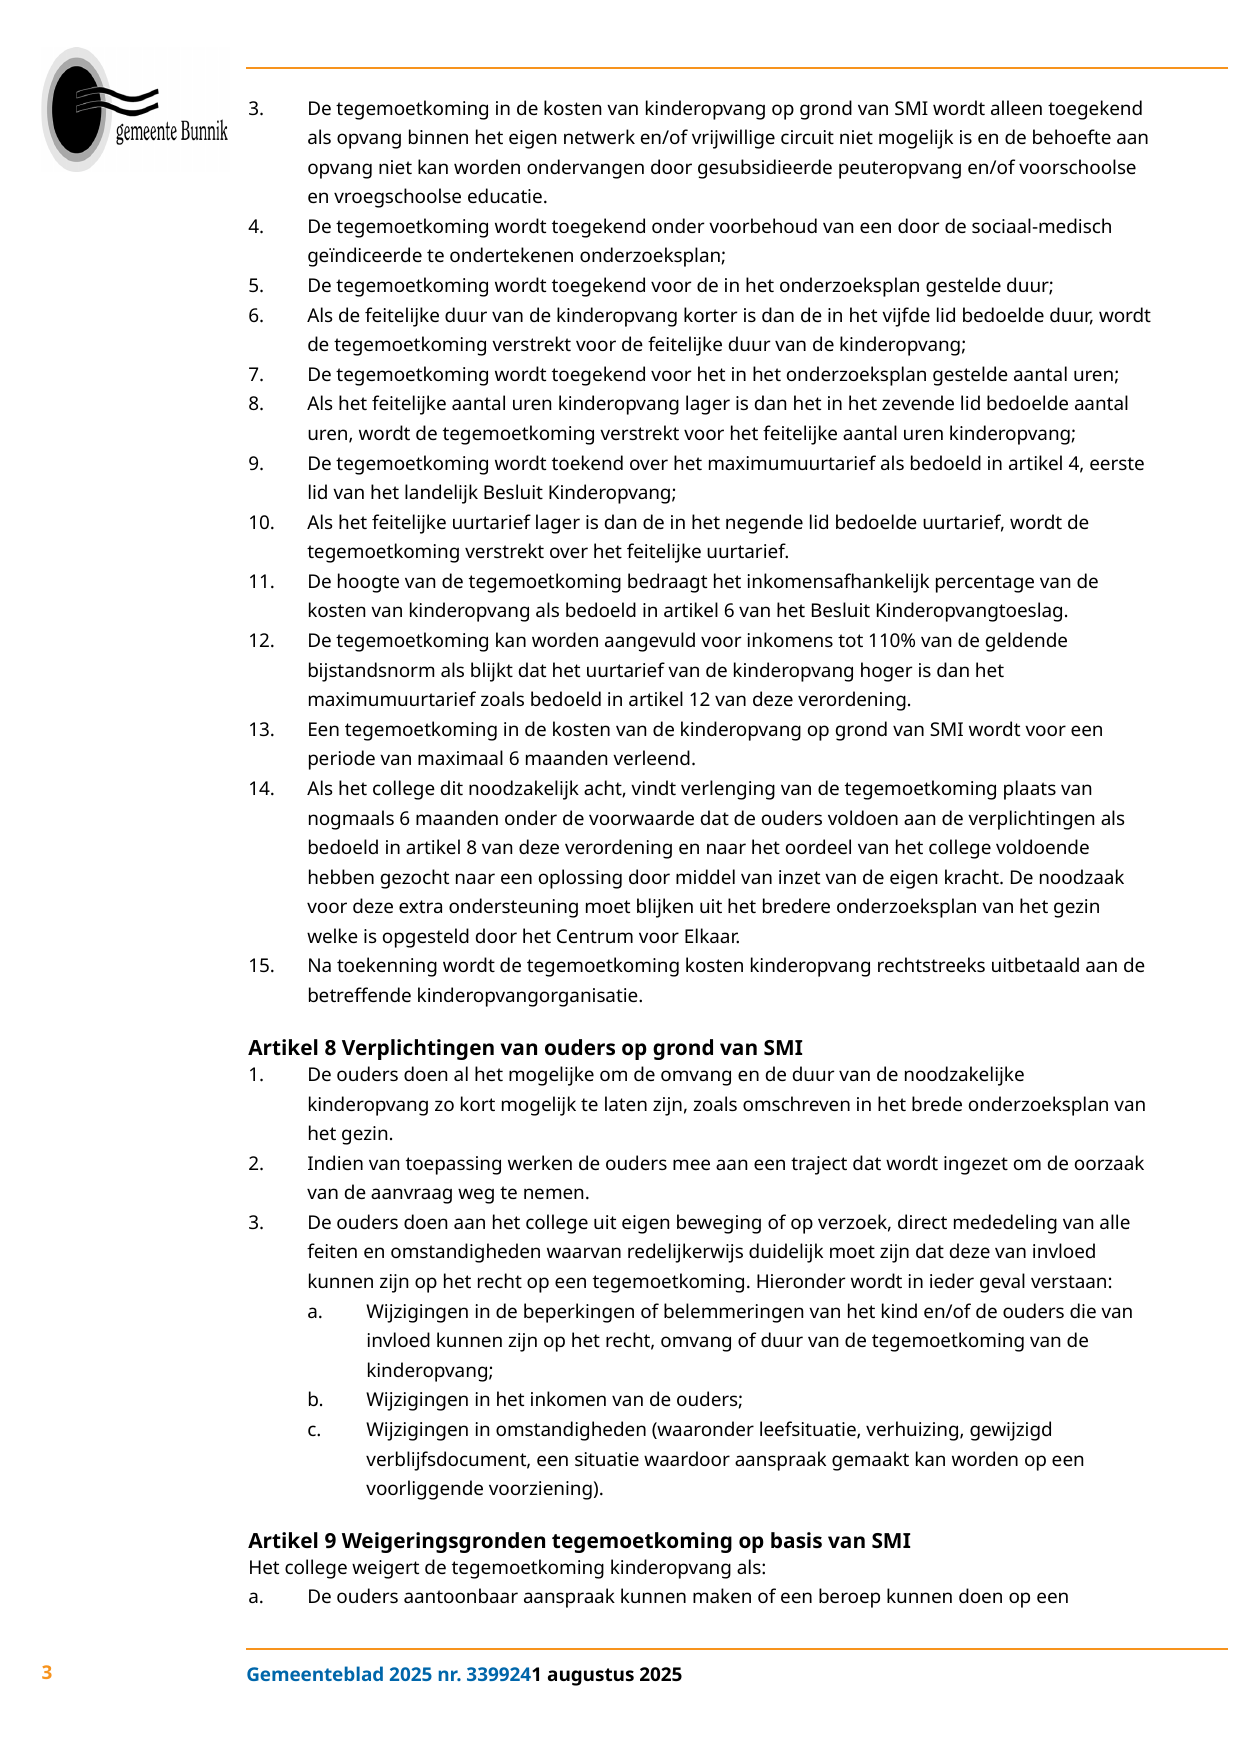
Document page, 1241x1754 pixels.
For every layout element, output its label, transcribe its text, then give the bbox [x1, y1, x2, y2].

list De ouders doen aan het college uit eigen beweging of op verzoek, direct mededeling van alle feiten en omstandigheden waarvan redelijkerwijs duidelijk moet zijn dat deze van invloed kunnen zijn op het recht op een tegemoetkoming. Hieronder wordt in ieder geval verstaan: [248, 1209, 1152, 1294]
list Indien van toepassing werken de ouders mee aan een traject dat wordt ingezet om de oorzaak van de aanvraag weg te nemen. [248, 1150, 1152, 1205]
list Als het feitelijke uurtarief lager is dan de in het negende lid bedoelde uurtarief, wordt de tegemoetkoming verstrekt over het feitelijke uurtarief. [248, 509, 1152, 564]
list Als het feitelijke aantal uren kinderopvang lager is dan het in het zevende lid bedoelde aantal uren, wordt de tegemoetkoming verstrekt voor het feitelijke aantal uren kinderopvang; [248, 391, 1152, 446]
list De tegemoetkoming wordt toegekend onder voorbehoud van een door de sociaal-medisch geïndiceerde te ondertekenen onderzoeksplan; [248, 213, 1152, 268]
list De tegemoetkoming wordt toekend over het maximumuurtarief als bedoeld in artikel 4, eerste lid van het landelijk Besluit Kinderopvang; [248, 450, 1152, 505]
text Artikel 9 Weigeringsgronden tegemoetkoming op basis van SMI [248, 1526, 1152, 1554]
list De tegemoetkoming in de kosten van kinderopvang op grond van SMI wordt alleen toegekend als opvang binnen het eigen netwerk en/of vrijwillige circuit niet mogelijk is en de behoefte aan opvang niet kan worden ondervangen door gesubsidieerde peuteropvang en/of voorschoolse en vroegschoolse educatie. [248, 95, 1152, 209]
text Het college weigert de tegemoetkoming kinderopvang als: [248, 1554, 1152, 1580]
text Artikel 8 Verplichtingen van ouders op grond van SMI [248, 1033, 1152, 1061]
list Als het college dit noodzakelijk acht, vindt verlenging van de tegemoetkoming plaats van nogmaals 6 maanden onder de voorwaarde dat de ouders voldoen aan de verplichtingen als bedoeld in artikel 8 van deze verordening en naar het oordeel van het college voldoende hebben gezocht naar een oplossing door middel van inzet van de eigen kracht. De noodzaak voor deze extra ondersteuning moet blijken uit het bredere onderzoeksplan van het gezin welke is opgesteld door het Centrum voor Elkaar. [248, 775, 1152, 949]
picture [41, 47, 231, 172]
list De ouders aantoonbaar aanspraak kunnen maken of een beroep kunnen doen op een [248, 1584, 1152, 1609]
list De tegemoetkoming kan worden aangevuld voor inkomens tot 110% van de geldende bijstandsnorm als blijkt dat het uurtarief van de kinderopvang hoger is dan het maximumuurtarief zoals bedoeld in artikel 12 van deze verordening. [248, 627, 1152, 712]
list Een tegemoetkoming in de kosten van de kinderopvang op grond van SMI wordt voor een periode van maximaal 6 maanden verleend. [248, 716, 1152, 771]
list Wijzigingen in de beperkingen of belemmeringen van het kind en/of de ouders die van invloed kunnen zijn op het recht, omvang of duur van de tegemoetkoming van de kinderopvang; [307, 1298, 1152, 1383]
list Wijzigingen in het inkomen van de ouders; [307, 1387, 1152, 1412]
list De tegemoetkoming wordt toegekend voor het in het onderzoeksplan gestelde aantal uren; [248, 361, 1152, 387]
list De ouders doen al het mogelijke om de omvang en de duur van de noodzakelijke kinderopvang zo kort mogelijk te laten zijn, zoals omschreven in het brede onderzoeksplan van het gezin. [248, 1061, 1152, 1146]
list De hoogte van de tegemoetkoming bedraagt het inkomensafhankelijk percentage van de kosten van kinderopvang als bedoeld in artikel 6 van het Besluit Kinderopvangtoeslag. [248, 568, 1152, 623]
list Als de feitelijke duur van de kinderopvang korter is dan de in het vijfde lid bedoelde duur, wordt de tegemoetkoming verstrekt voor de feitelijke duur van de kinderopvang; [248, 302, 1152, 357]
list Wijzigingen in omstandigheden (waaronder leefsituatie, verhuizing, gewijzigd verblijfsdocument, een situatie waardoor aanspraak gemaakt kan worden op een voorliggende voorziening). [307, 1416, 1152, 1501]
list Na toekenning wordt de tegemoetkoming kosten kinderopvang rechtstreeks uitbetaald aan de betreffende kinderopvangorganisatie. [248, 953, 1152, 1008]
list De tegemoetkoming wordt toegekend voor de in het onderzoeksplan gestelde duur; [248, 272, 1152, 298]
